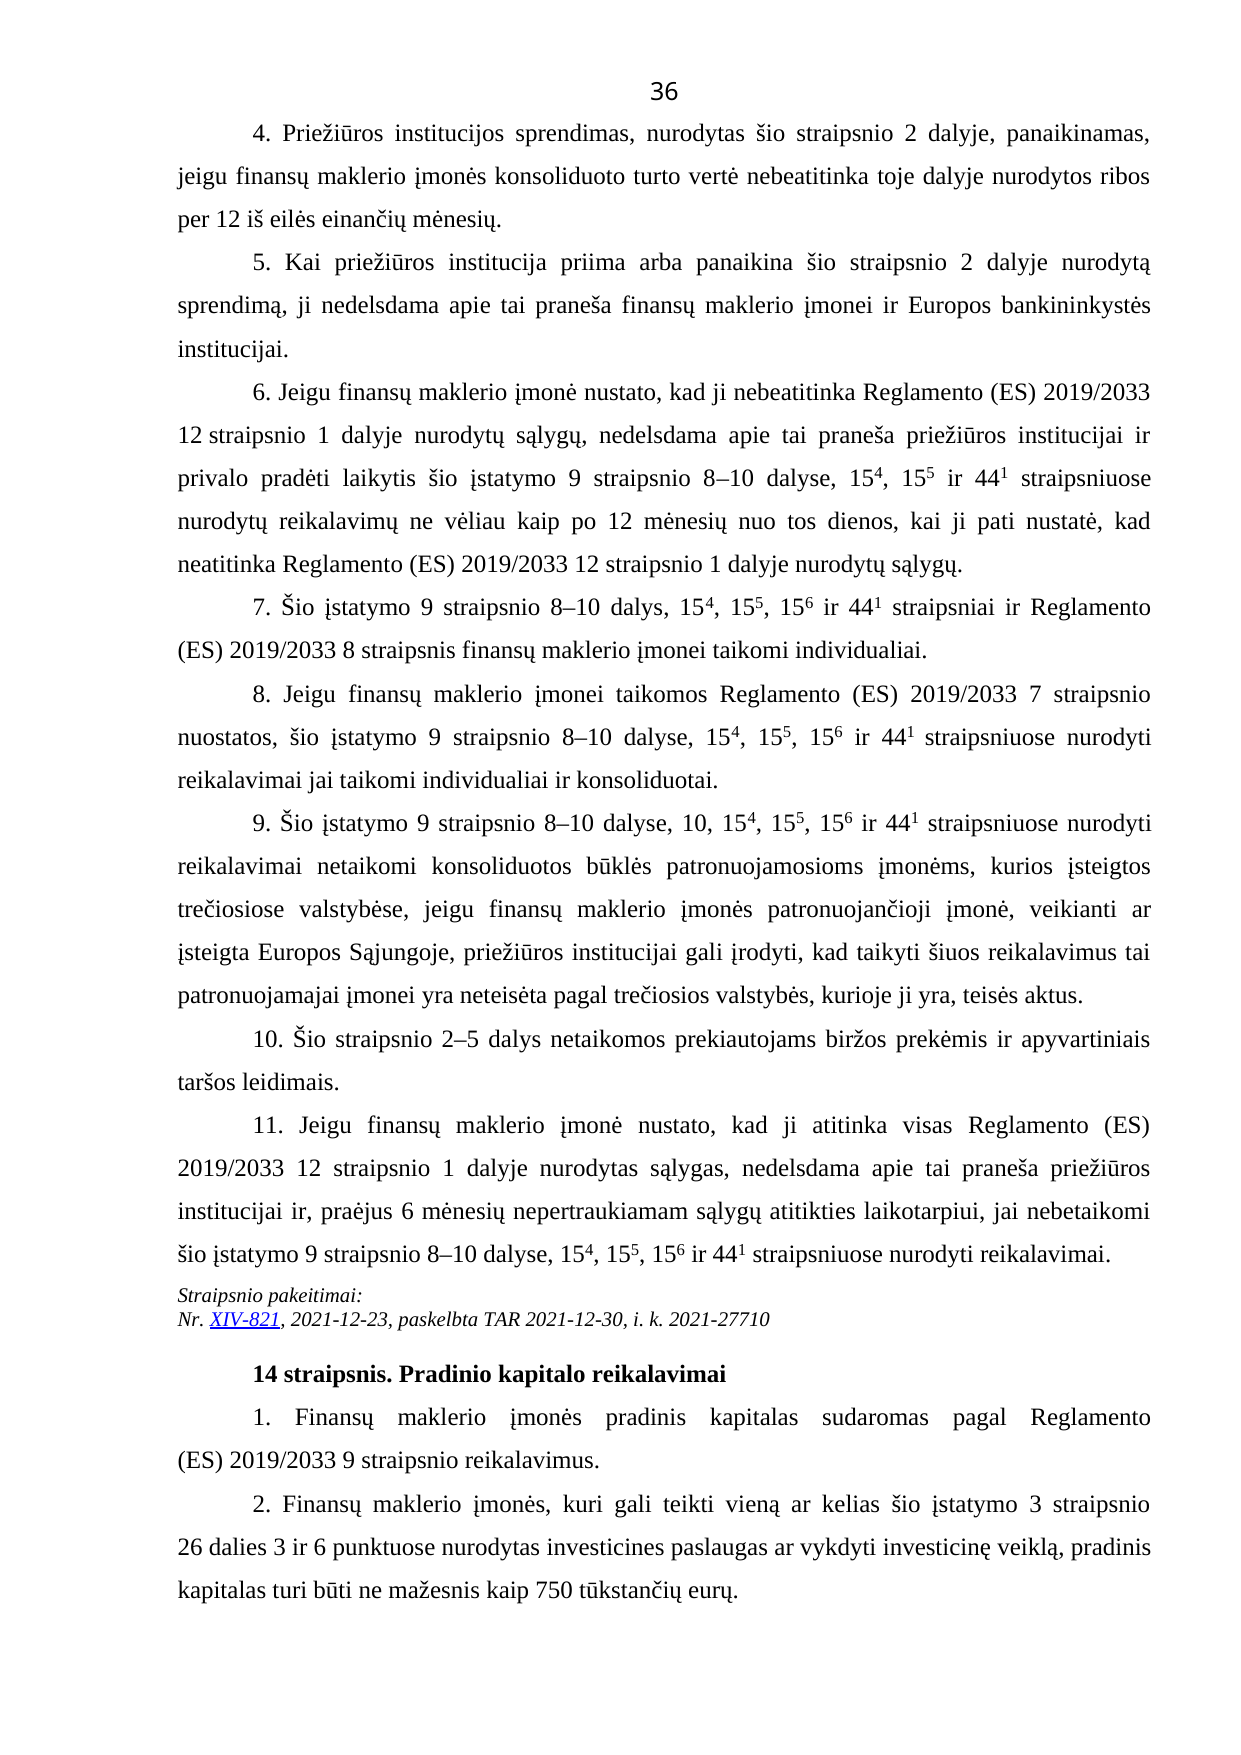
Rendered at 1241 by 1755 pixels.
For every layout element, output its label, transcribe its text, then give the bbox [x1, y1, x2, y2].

text 10. Šio straipsnio 2–5 dalys netaikomos prekiautojams biržos prekėmis ir apyvartiniais taršos leidimais. [177, 1024, 1152, 1096]
text 7. Šio įstatymo 9 straipsnio 8–10 dalys, 154, 155, 156 ir 441 straipsniai ir Reglamento (ES) 2019/2033 8 straipsnis finansų maklerio įmonei taikomi individualiai. [177, 592, 1152, 664]
text 8. Jeigu finansų maklerio įmonei taikomos Reglamento (ES) 2019/2033 7 straipsnio nuostatos, šio įstatymo 9 straipsnio 8–10 dalyse, 154, 155, 156 ir 441 straipsniuose nurodyti reikalavimai jai taikomi individualiai ir konsoliduotai. [177, 679, 1152, 794]
text 5. Kai priežiūros institucija priima arba panaikina šio straipsnio 2 dalyje nurodytą sprendimą, ji nedelsdama apie tai praneša finansų maklerio įmonei ir Europos bankininkystės institucijai. [177, 247, 1152, 362]
text 2. Finansų maklerio įmonės, kuri gali teikti vieną ar kelias šio įstatymo 3 straipsnio 26 dalies 3 ir 6 punktuose nurodytas investicines paslaugas ar vykdyti investicinę veiklą, pradinis kapitalas turi būti ne mažesnis kaip 750 tūkstančių eurų. [177, 1489, 1152, 1604]
text Nr. XIV-821, 2021-12-23, paskelbta TAR 2021-12-30, i. k. 2021-27710 [177, 1307, 1152, 1331]
text 11. Jeigu finansų maklerio įmonė nustato, kad ji atitinka visas Reglamento (ES) 2019/2033 12 straipsnio 1 dalyje nurodytas sąlygas, nedelsdama apie tai praneša priežiūros institucijai ir, praėjus 6 mėnesių nepertraukiamam sąlygų atitikties laikotarpiui, jai nebetaikomi šio įstatymo 9 straipsnio 8–10 dalyse, 154, 155, 156 ir 441 straipsniuose nurodyti reikalavimai. [177, 1110, 1152, 1268]
text 6. Jeigu finansų maklerio įmonė nustato, kad ji nebeatitinka Reglamento (ES) 2019/2033 12 straipsnio 1 dalyje nurodytų sąlygų, nedelsdama apie tai praneša priežiūros institucijai ir privalo pradėti laikytis šio įstatymo 9 straipsnio 8–10 dalyse, 154, 155 ir 441 straipsniuose nurodytų reikalavimų ne vėliau kaip po 12 mėnesių nuo tos dienos, kai ji pati nustatė, kad neatitinka Reglamento (ES) 2019/2033 12 straipsnio 1 dalyje nurodytų sąlygų. [177, 377, 1152, 578]
text 4. Priežiūros institucijos sprendimas, nurodytas šio straipsnio 2 dalyje, panaikinamas, jeigu finansų maklerio įmonės konsoliduoto turto vertė nebeatitinka toje dalyje nurodytos ribos per 12 iš eilės einančių mėnesių. [177, 118, 1152, 233]
text 9. Šio įstatymo 9 straipsnio 8–10 dalyse, 10, 154, 155, 156 ir 441 straipsniuose nurodyti reikalavimai netaikomi konsoliduotos būklės patronuojamosioms įmonėms, kurios įsteigtos trečiosiose valstybėse, jeigu finansų maklerio įmonės patronuojančioji įmonė, veikianti ar įsteigta Europos Sąjungoje, priežiūros institucijai gali įrodyti, kad taikyti šiuos reikalavimus tai patronuojamajai įmonei yra neteisėta pagal trečiosios valstybės, kurioje ji yra, teisės aktus. [177, 808, 1152, 1009]
text 14 straipsnis. Pradinio kapitalo reikalavimai [177, 1359, 1152, 1388]
text Straipsnio pakeitimai: [177, 1282, 1152, 1307]
text 1. Finansų maklerio įmonės pradinis kapitalas sudaromas pagal Reglamento (ES) 2019/2033 9 straipsnio reikalavimus. [177, 1402, 1152, 1474]
